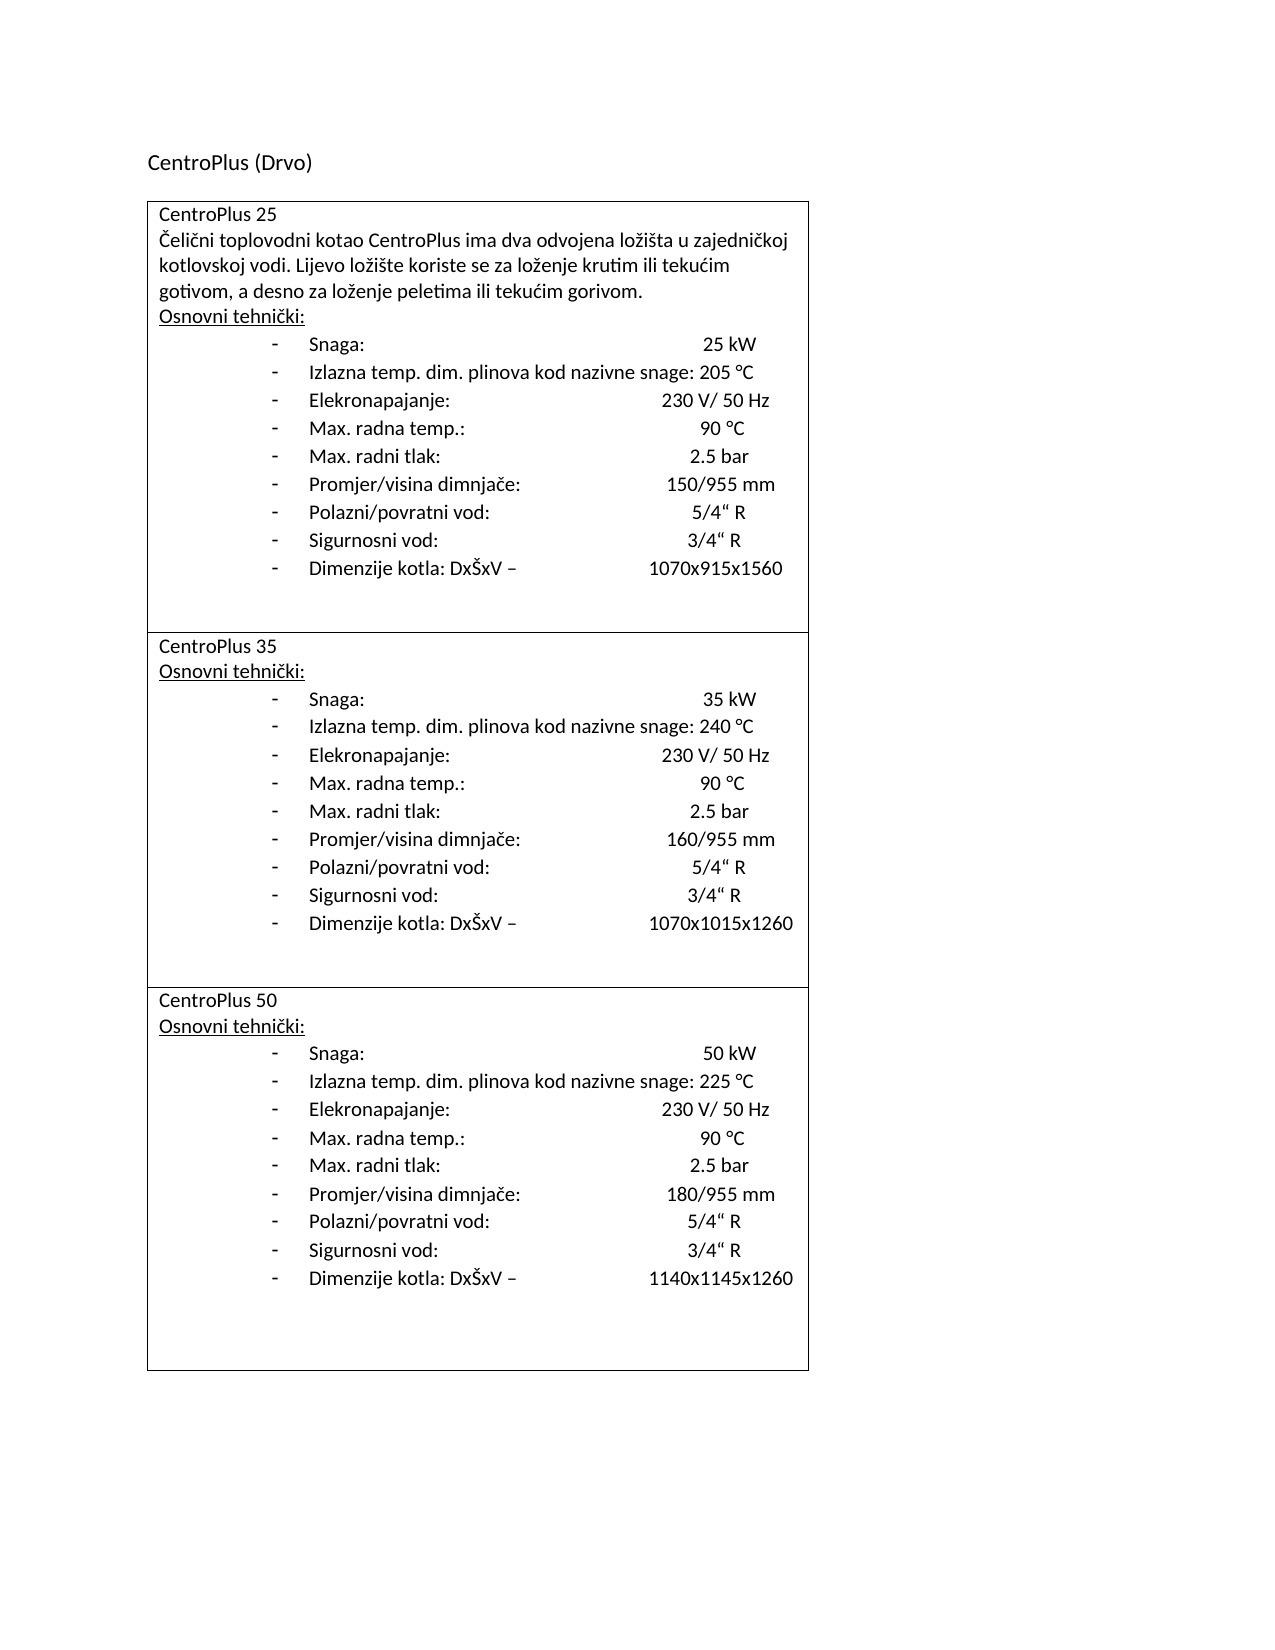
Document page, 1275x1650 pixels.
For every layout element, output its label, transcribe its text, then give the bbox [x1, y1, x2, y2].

table_cell CentroPlus 50 Osnovni tehnički: Snaga: 50 kW Izlazna temp. dim. plinova kod nazivne snage: 225 °C Elekronapajanje: 230 V/ 50 Hz Max. radna temp.: 90 °C Max. radni tlak: 2.5 bar Promjer/visina dimnjače: 180/955 mm Polazni/povratni vod: 5/4“ R Sigurnosni vod: 3/4“ R Dimenzije kotla: DxŠxV – 1140x1145x1260 [148, 988, 808, 1369]
table_cell CentroPlus 35 Osnovni tehnički: Snaga: 35 kW Izlazna temp. dim. plinova kod nazivne snage: 240 °C Elekronapajanje: 230 V/ 50 Hz Max. radna temp.: 90 °C Max. radni tlak: 2.5 bar Promjer/visina dimnjače: 160/955 mm Polazni/povratni vod: 5/4“ R Sigurnosni vod: 3/4“ R Dimenzije kotla: DxŠxV – 1070x1015x1260 [148, 633, 808, 987]
table_header CentroPlus 25 Čelični toplovodni kotao CentroPlus ima dva odvojena ložišta u zajedničkoj kotlovskoj vodi. Lijevo ložište koriste se za loženje krutim ili tekućim gotivom, a desno za loženje peletima ili tekućim gorivom. Osnovni tehnički: Snaga: 25 kW Izlazna temp. dim. plinova kod nazivne snage: 205 °C Elekronapajanje: 230 V/ 50 Hz Max. radna temp.: 90 °C Max. radni tlak: 2.5 bar Promjer/visina dimnjače: 150/955 mm Polazni/povratni vod: 5/4“ R Sigurnosni vod: 3/4“ R Dimenzije kotla: DxŠxV – 1070x915x1560 [148, 202, 808, 632]
text CentroPlus (Drvo) [148, 148, 1127, 176]
